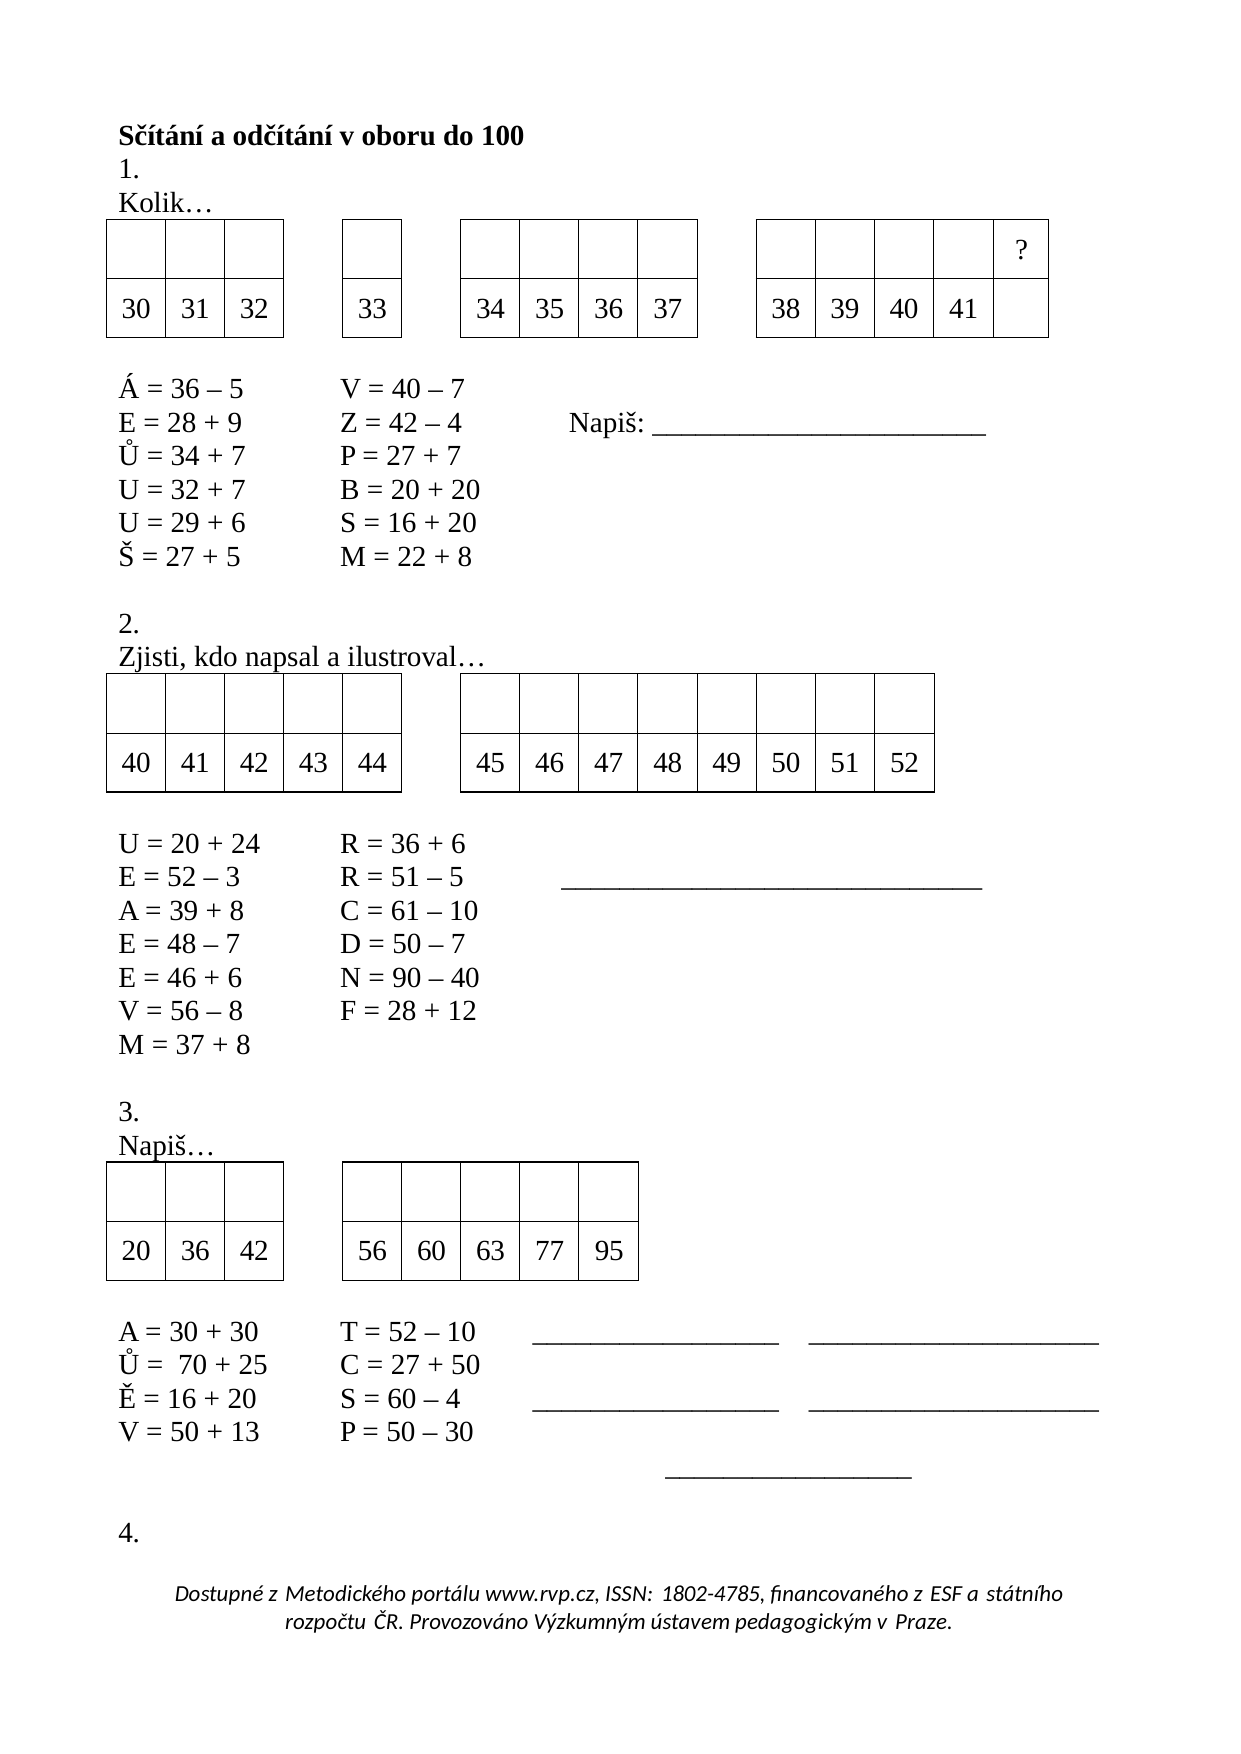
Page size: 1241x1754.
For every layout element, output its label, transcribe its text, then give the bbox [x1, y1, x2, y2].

table_header [107, 220, 165, 278]
table_header [402, 673, 460, 732]
text E = 52 – 3 R = 51 – 5 _____________________________ [118, 859, 1122, 893]
table_header [816, 220, 874, 278]
table_header [638, 220, 697, 278]
text 2. [118, 606, 1122, 640]
table_cell 41 [166, 734, 224, 791]
table_header [284, 219, 342, 278]
table_header [225, 674, 283, 732]
text 3. [118, 1094, 1122, 1128]
table_cell 34 [461, 279, 519, 337]
table_header [698, 674, 756, 732]
table_cell 35 [520, 279, 578, 337]
text Zjisti, kdo napsal a ilustroval… [118, 640, 1122, 673]
text 1. [118, 152, 1122, 185]
table_cell 52 [875, 734, 934, 791]
table_cell 31 [166, 279, 224, 337]
table_cell 48 [638, 734, 697, 791]
table_header [579, 674, 637, 732]
table_header [520, 1163, 578, 1221]
table_cell 33 [343, 279, 401, 337]
table_cell 30 [107, 279, 165, 337]
table_header [520, 220, 578, 278]
table_cell [402, 278, 460, 337]
table_header [343, 1163, 401, 1221]
text A = 39 + 8 C = 61 – 10 [118, 893, 1122, 927]
table_cell 46 [520, 734, 578, 791]
table_header [107, 1163, 165, 1221]
table_cell 45 [461, 734, 519, 791]
table_header [461, 674, 519, 732]
text Napiš… [118, 1128, 1122, 1161]
table_cell 49 [698, 734, 756, 791]
table_header [107, 674, 165, 732]
table_cell [994, 279, 1048, 337]
table_header ? [994, 220, 1048, 278]
table_header [638, 674, 697, 732]
table_header [225, 220, 283, 278]
table_cell 51 [816, 734, 874, 791]
table_cell [698, 278, 756, 337]
text U = 20 + 24 R = 36 + 6 [118, 826, 1122, 859]
text Kolik… [118, 185, 1122, 219]
text Sčítání a odčítání v oboru do 100 [118, 118, 1122, 152]
table_header [166, 220, 224, 278]
table_header [934, 220, 993, 278]
table_header [757, 220, 815, 278]
table_cell 20 [107, 1222, 165, 1279]
table_header [698, 219, 756, 278]
table_cell 36 [579, 279, 637, 337]
table_cell 60 [402, 1222, 460, 1279]
table_cell 56 [343, 1222, 401, 1279]
table_header [461, 1163, 519, 1221]
text Ů = 70 + 25 C = 27 + 50 [118, 1348, 1122, 1381]
text _________________ [118, 1448, 1122, 1482]
table_cell 36 [166, 1222, 224, 1279]
text U = 29 + 6 S = 16 + 20 [118, 506, 1122, 539]
table_header [225, 1163, 283, 1221]
text E = 48 – 7 D = 50 – 7 [118, 927, 1122, 960]
table_cell 41 [934, 279, 993, 337]
text E = 28 + 9 Z = 42 – 4 Napiš: _______________________ [118, 405, 1122, 438]
text V = 50 + 13 P = 50 – 30 [118, 1415, 1122, 1448]
table_cell 42 [225, 1222, 283, 1279]
table_header [875, 220, 933, 278]
text V = 56 – 8 F = 28 + 12 [118, 994, 1122, 1027]
table_cell 43 [284, 734, 342, 791]
table_header [520, 674, 578, 732]
table_cell 40 [875, 279, 933, 337]
table_header [166, 1163, 224, 1221]
table_header [579, 220, 637, 278]
table_header [343, 674, 401, 732]
table_cell 95 [579, 1222, 638, 1279]
table_header [402, 219, 460, 278]
table_cell 37 [638, 279, 697, 337]
text M = 37 + 8 [118, 1027, 1122, 1061]
table_header [402, 1163, 460, 1221]
table_header [875, 674, 934, 732]
text Š = 27 + 5 M = 22 + 8 [118, 539, 1122, 573]
table_cell 47 [579, 734, 637, 791]
table_cell [402, 733, 460, 791]
table_header [461, 220, 519, 278]
table_cell 40 [107, 734, 165, 791]
table_header [757, 674, 815, 732]
table_cell 32 [225, 279, 283, 337]
table_cell 39 [816, 279, 874, 337]
table_header [343, 220, 401, 278]
table_cell 63 [461, 1222, 519, 1279]
table_cell [284, 278, 342, 337]
table_cell 50 [757, 734, 815, 791]
table_header [284, 674, 342, 732]
text 4. [118, 1515, 1122, 1549]
text Ů = 34 + 7 P = 27 + 7 [118, 438, 1122, 472]
table_cell 44 [343, 734, 401, 791]
table_cell 42 [225, 734, 283, 791]
table_cell [284, 1221, 342, 1279]
table_header [284, 1161, 342, 1221]
text U = 32 + 7 B = 20 + 20 [118, 472, 1122, 506]
table_header [816, 674, 874, 732]
text Á = 36 – 5 V = 40 – 7 [118, 371, 1122, 405]
table_header [579, 1163, 638, 1221]
text A = 30 + 30 T = 52 – 10 _________________ ____________________ [118, 1314, 1122, 1348]
table_header [166, 674, 224, 732]
table_cell 77 [520, 1222, 578, 1279]
text Ě = 16 + 20 S = 60 – 4 _________________ ____________________ [118, 1381, 1122, 1415]
text E = 46 + 6 N = 90 – 40 [118, 960, 1122, 994]
table_cell 38 [757, 279, 815, 337]
